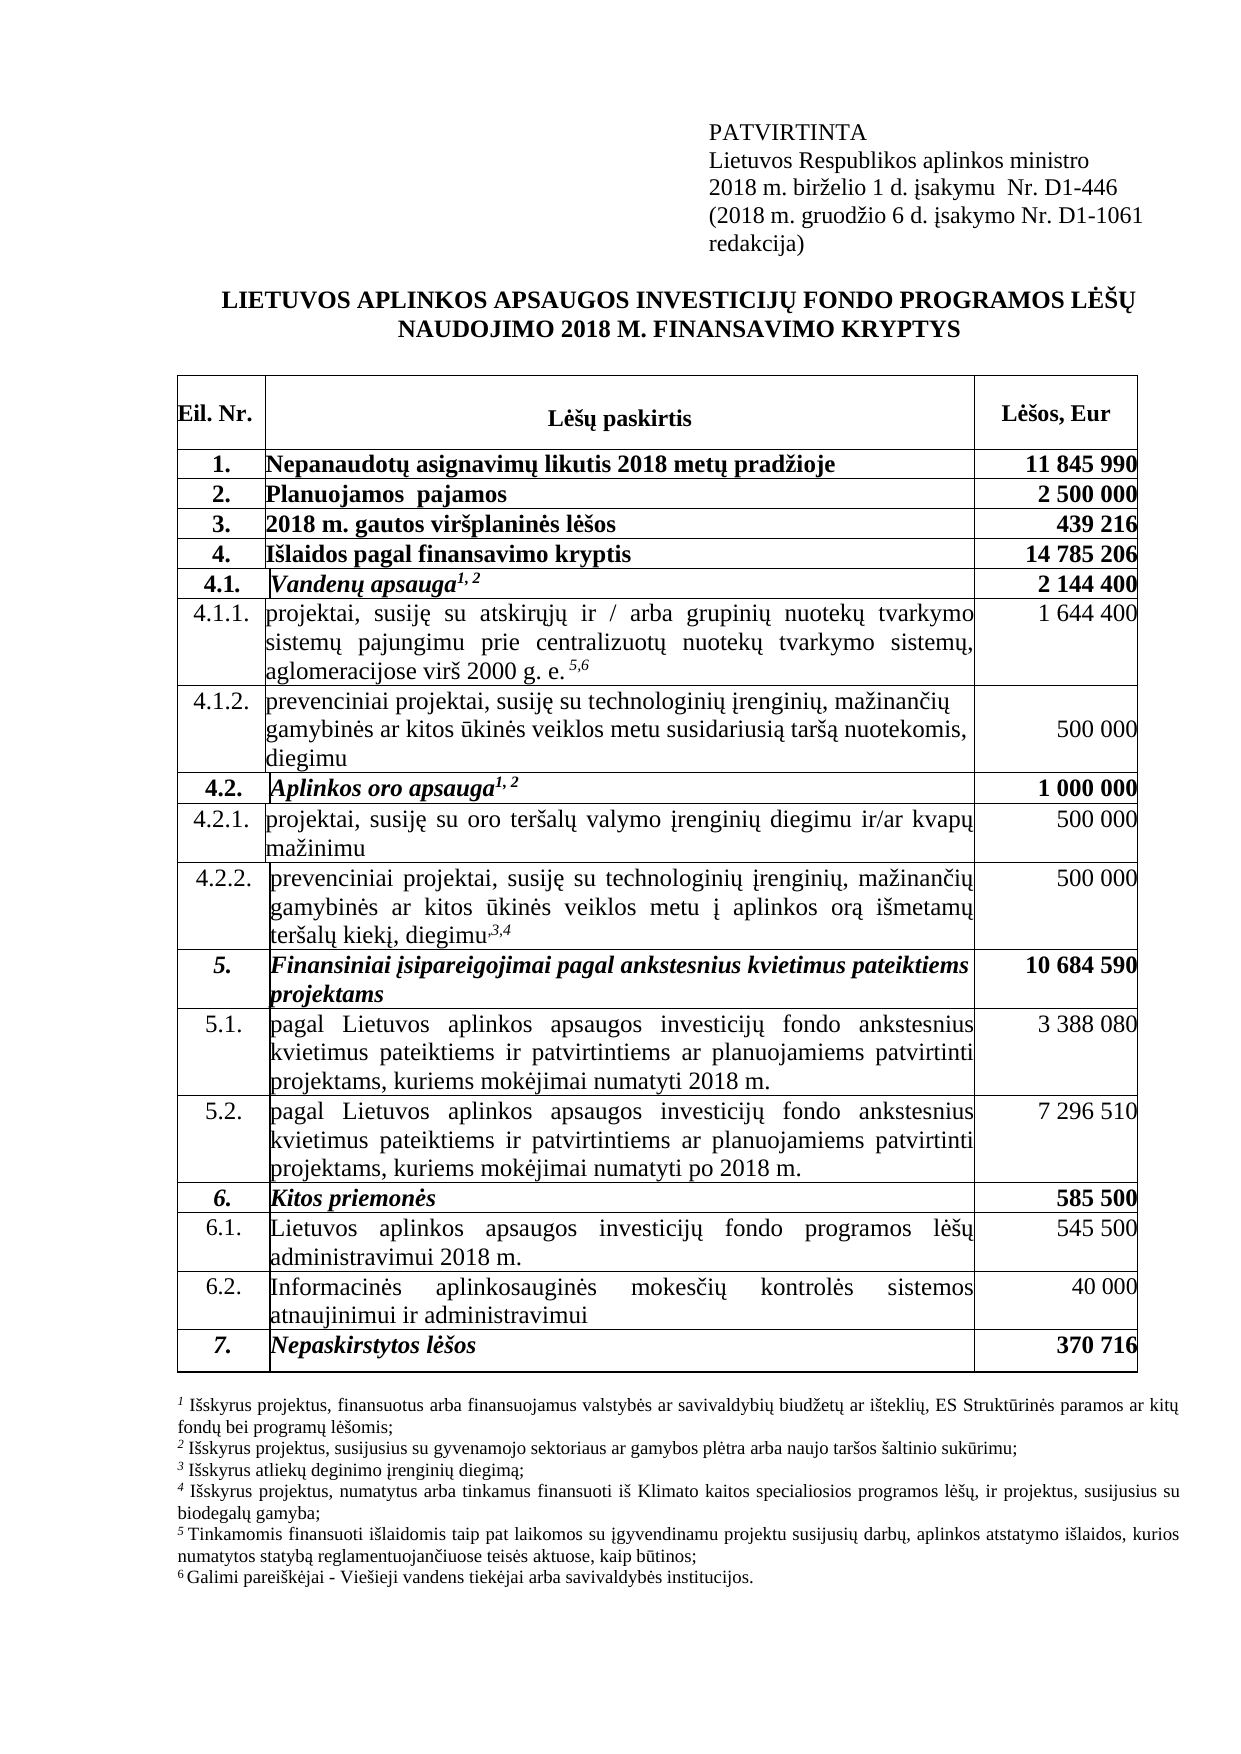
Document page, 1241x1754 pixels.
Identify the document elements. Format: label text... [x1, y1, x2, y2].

table_cell 7 296 510 [975, 1096, 1137, 1182]
table_header Lėšų paskirtis [266, 376, 974, 448]
table_cell 3. [178, 509, 265, 538]
table_cell prevenciniai projektai, susiję su technologinių įrenginių, mažinančių gamybinės ar kitos ūkinės veiklos metu į aplinkos orą išmetamų teršalų kiekį, diegimu,3,4 [271, 863, 974, 949]
table_cell Finansiniai įsipareigojimai pagal ankstesnius kvietimus pateiktiems projektams [271, 950, 974, 1008]
table_cell 2 144 400 [975, 569, 1137, 597]
table_cell 500 000 [975, 804, 1137, 862]
table_cell 2018 m. gautos viršplaninės lėšos [266, 509, 974, 538]
table_cell 6. [178, 1183, 269, 1212]
text 3 Išskyrus atliekų deginimo įrenginių diegimą; [177, 1459, 1181, 1480]
table_cell 5. [178, 950, 269, 1008]
text 4 Išskyrus projektus, numatytus arba tinkamus finansuoti iš Klimato kaitos specialiosios programos lėšų, ir projektus, susijusius su biodegalų gamyba; [177, 1480, 1181, 1523]
table_cell 1 644 400 [975, 599, 1137, 685]
table_cell 4.1.2. [178, 686, 265, 772]
table_cell Lietuvos aplinkos apsaugos investicijų fondo programos lėšų administravimui 2018 m. [271, 1213, 974, 1271]
text 2 Išskyrus projektus, susijusius su gyvenamojo sektoriaus ar gamybos plėtra arba naujo taršos šaltinio sukūrimu; [177, 1437, 1181, 1459]
text 6 Galimi pareiškėjai - Viešieji vandens tiekėjai arba savivaldybės institucijos. [177, 1566, 1181, 1588]
text Lietuvos Respublikos aplinkos ministro [709, 146, 1163, 173]
table_cell 40 000 [975, 1272, 1137, 1329]
table_cell 439 216 [975, 509, 1137, 538]
table_cell 7. [178, 1330, 269, 1371]
table_cell prevenciniai projektai, susiję su technologinių įrenginių, mažinančių gamybinės ar kitos ūkinės veiklos metu susidariusią taršą nuotekomis, diegimu [266, 686, 974, 772]
table_cell 545 500 [975, 1213, 1137, 1271]
table_cell Kitos priemonės [271, 1183, 974, 1212]
table_cell projektai, susiję su atskirųjų ir / arba grupinių nuotekų tvarkymo sistemų pajungimu prie centralizuotų nuotekų tvarkymo sistemų, aglomeracijose virš 2000 g. e. 5,6 [266, 599, 974, 685]
table_cell 4.2.1. [178, 804, 265, 862]
text PATVIRTINTA [177, 118, 1181, 146]
table_header Lėšos, Eur [975, 376, 1137, 448]
table_header Eil. Nr. [178, 376, 265, 448]
table_cell 2. [178, 479, 265, 508]
table_cell 500 000 [975, 686, 1137, 772]
table_cell 1 000 000 [975, 773, 1137, 803]
table_cell 6.1. [178, 1213, 269, 1271]
table_cell 500 000 [975, 863, 1137, 949]
table_cell 5.2. [178, 1096, 269, 1182]
table_cell 5.1. [178, 1009, 269, 1095]
table_cell Išlaidos pagal finansavimo kryptis [266, 539, 974, 568]
text 2018 m. birželio 1 d. įsakymu Nr. D1-446 [709, 173, 1163, 201]
table_cell Nepanaudotų asignavimų likutis 2018 metų pradžioje [266, 450, 974, 478]
table_cell 6.2. [178, 1272, 269, 1329]
table_cell Aplinkos oro apsauga1, 2 [271, 773, 974, 803]
table_cell 3 388 080 [975, 1009, 1137, 1095]
table_cell 370 716 [975, 1330, 1137, 1371]
table_cell Nepaskirstytos lėšos [271, 1330, 974, 1371]
table_cell 4.2.2. [178, 863, 269, 949]
table_cell 4.1. [178, 569, 269, 597]
table_cell projektai, susiję su oro teršalų valymo įrenginių diegimu ir/ar kvapų mažinimu [266, 804, 974, 862]
table_cell 585 500 [975, 1183, 1137, 1212]
table_cell pagal Lietuvos aplinkos apsaugos investicijų fondo ankstesnius kvietimus pateiktiems ir patvirtintiems ar planuojamiems patvirtinti projektams, kuriems mokėjimai numatyti 2018 m. [271, 1009, 974, 1095]
table_cell 10 684 590 [975, 950, 1137, 1008]
table_cell Planuojamos pajamos [266, 479, 974, 508]
text 1 Išskyrus projektus, finansuotus arba finansuojamus valstybės ar savivaldybių biudžetų ar išteklių, ES Struktūrinės paramos ar kitų fondų bei programų lėšomis; [177, 1394, 1181, 1437]
table_cell 4.1.1. [178, 599, 265, 685]
table_cell 4. [178, 539, 265, 568]
table_cell 14 785 206 [975, 539, 1137, 568]
table_cell 11 845 990 [975, 450, 1137, 478]
table_cell 4.2. [178, 773, 269, 803]
table_cell Vandenų apsauga1, 2 [271, 569, 974, 597]
text (2018 m. gruodžio 6 d. įsakymo Nr. D1-1061 redakcija) [709, 201, 1163, 256]
table_cell 2 500 000 [975, 479, 1137, 508]
table_cell Informacinės aplinkosauginės mokesčių kontrolės sistemos atnaujinimui ir administravimui [271, 1272, 974, 1329]
table_cell 1. [178, 450, 265, 478]
table_cell pagal Lietuvos aplinkos apsaugos investicijų fondo ankstesnius kvietimus pateiktiems ir patvirtintiems ar planuojamiems patvirtinti projektams, kuriems mokėjimai numatyti po 2018 m. [271, 1096, 974, 1182]
text LIETUVOS APLINKOS APSAUGOS INVESTICIJŲ FONDO PROGRAMOS LĖŠŲ NAUDOJIMO 2018 M. FINANSAVIMO KRYPTYS [177, 285, 1181, 342]
text 5 Tinkamomis finansuoti išlaidomis taip pat laikomos su įgyvendinamu projektu susijusių darbų, aplinkos atstatymo išlaidos, kurios numatytos statybą reglamentuojančiuose teisės aktuose, kaip būtinos; [177, 1523, 1181, 1566]
